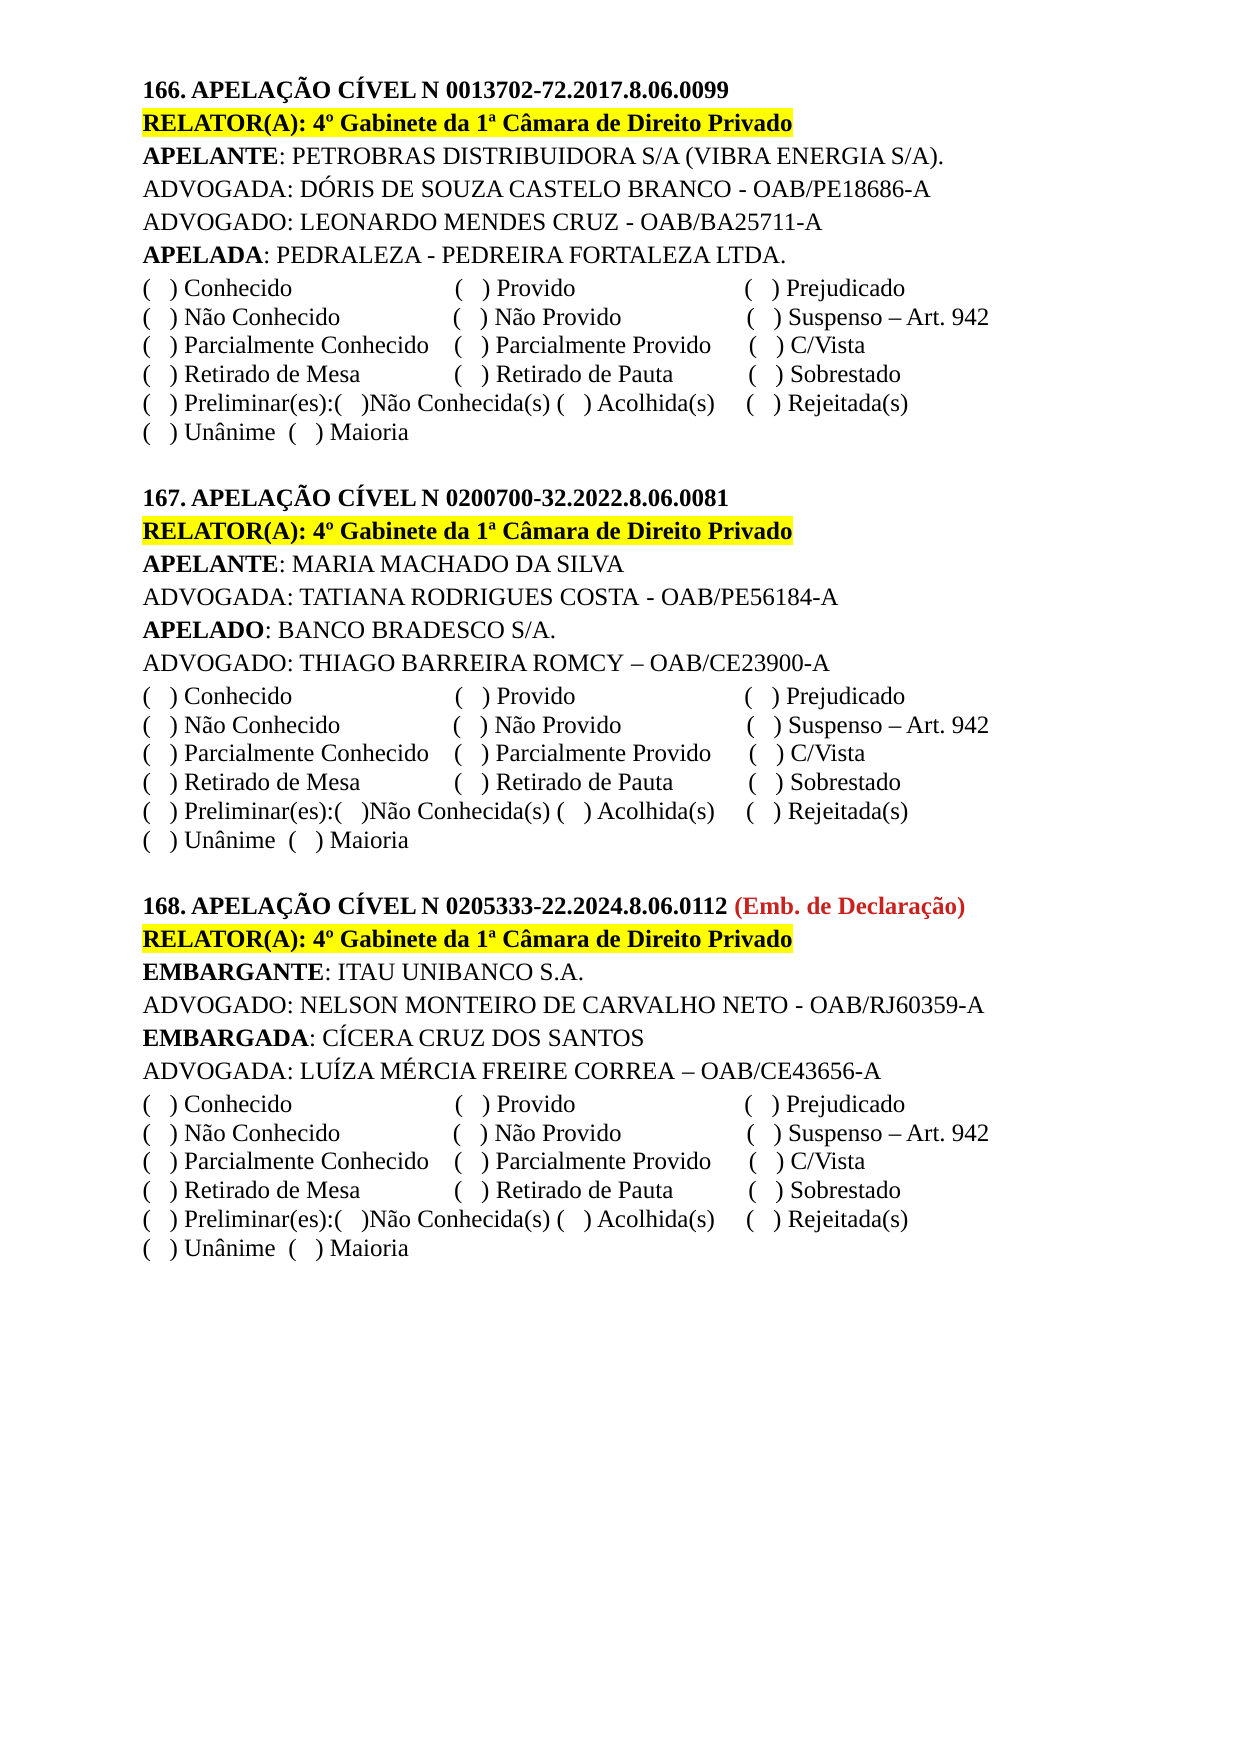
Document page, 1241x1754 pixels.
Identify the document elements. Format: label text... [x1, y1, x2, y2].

text ( ) Conhecido ( ) Provido ( ) Prejudicado [142, 1089, 1141, 1118]
text ( ) Unânime ( ) Maioria 168. APELAÇÃO CÍVEL N 0205333-22.2024.8.06.0112 (Emb. de Declaração) RELATOR(A): 4º Gabinete da 1ª Câmara de Direito Privado EMBARGANTE: ITAU UNIBANCO S.A. ADVOGADO: NELSON MONTEIRO DE CARVALHO NETO - OAB/RJ60359-A EMBARGADA: CÍCERA CRUZ DOS SANTOS ADVOGADA: LUÍZA MÉRCIA FREIRE CORREA – OAB/CE43656-A [142, 825, 1188, 1085]
text ( ) Parcialmente Conhecido ( ) Parcialmente Provido ( ) C/Vista [142, 738, 1158, 767]
text ( ) Retirado de Mesa ( ) Retirado de Pauta ( ) Sobrestado [142, 1175, 1158, 1204]
text ( ) Parcialmente Conhecido ( ) Parcialmente Provido ( ) C/Vista [142, 1146, 1158, 1175]
text ( ) Preliminar(es):( )Não Conhecida(s) ( ) Acolhida(s) ( ) Rejeitada(s) [142, 388, 1158, 417]
text ( ) Unânime ( ) Maioria 167. APELAÇÃO CÍVEL N 0200700-32.2022.8.06.0081 RELATOR(A): 4º Gabinete da 1ª Câmara de Direito Privado APELANTE: MARIA MACHADO DA SILVA ADVOGADA: TATIANA RODRIGUES COSTA - OAB/PE56184-A APELADO: BANCO BRADESCO S/A. ADVOGADO: THIAGO BARREIRA ROMCY – OAB/CE23900-A [142, 417, 1188, 677]
text ( ) Preliminar(es):( )Não Conhecida(s) ( ) Acolhida(s) ( ) Rejeitada(s) [142, 796, 1158, 825]
text ( ) Unânime ( ) Maioria [142, 1233, 1188, 1327]
text 166. APELAÇÃO CÍVEL N 0013702-72.2017.8.06.0099 RELATOR(A): 4º Gabinete da 1ª Câmara de Direito Privado APELANTE: PETROBRAS DISTRIBUIDORA S/A (VIBRA ENERGIA S/A). ADVOGADA: DÓRIS DE SOUZA CASTELO BRANCO - OAB/PE18686-A ADVOGADO: LEONARDO MENDES CRUZ - OAB/BA25711-A APELADA: PEDRALEZA - PEDREIRA FORTALEZA LTDA. [142, 75, 1188, 269]
text ( ) Não Conhecido ( ) Não Provido ( ) Suspenso – Art. 942 [142, 710, 1158, 738]
text ( ) Não Conhecido ( ) Não Provido ( ) Suspenso – Art. 942 [142, 302, 1158, 331]
text ( ) Preliminar(es):( )Não Conhecida(s) ( ) Acolhida(s) ( ) Rejeitada(s) [142, 1204, 1158, 1233]
text ( ) Conhecido ( ) Provido ( ) Prejudicado [142, 273, 1141, 302]
text ( ) Parcialmente Conhecido ( ) Parcialmente Provido ( ) C/Vista [142, 331, 1158, 359]
text ( ) Conhecido ( ) Provido ( ) Prejudicado [142, 681, 1141, 710]
text ( ) Retirado de Mesa ( ) Retirado de Pauta ( ) Sobrestado [142, 359, 1158, 388]
text ( ) Retirado de Mesa ( ) Retirado de Pauta ( ) Sobrestado [142, 767, 1158, 796]
text ( ) Não Conhecido ( ) Não Provido ( ) Suspenso – Art. 942 [142, 1118, 1158, 1146]
